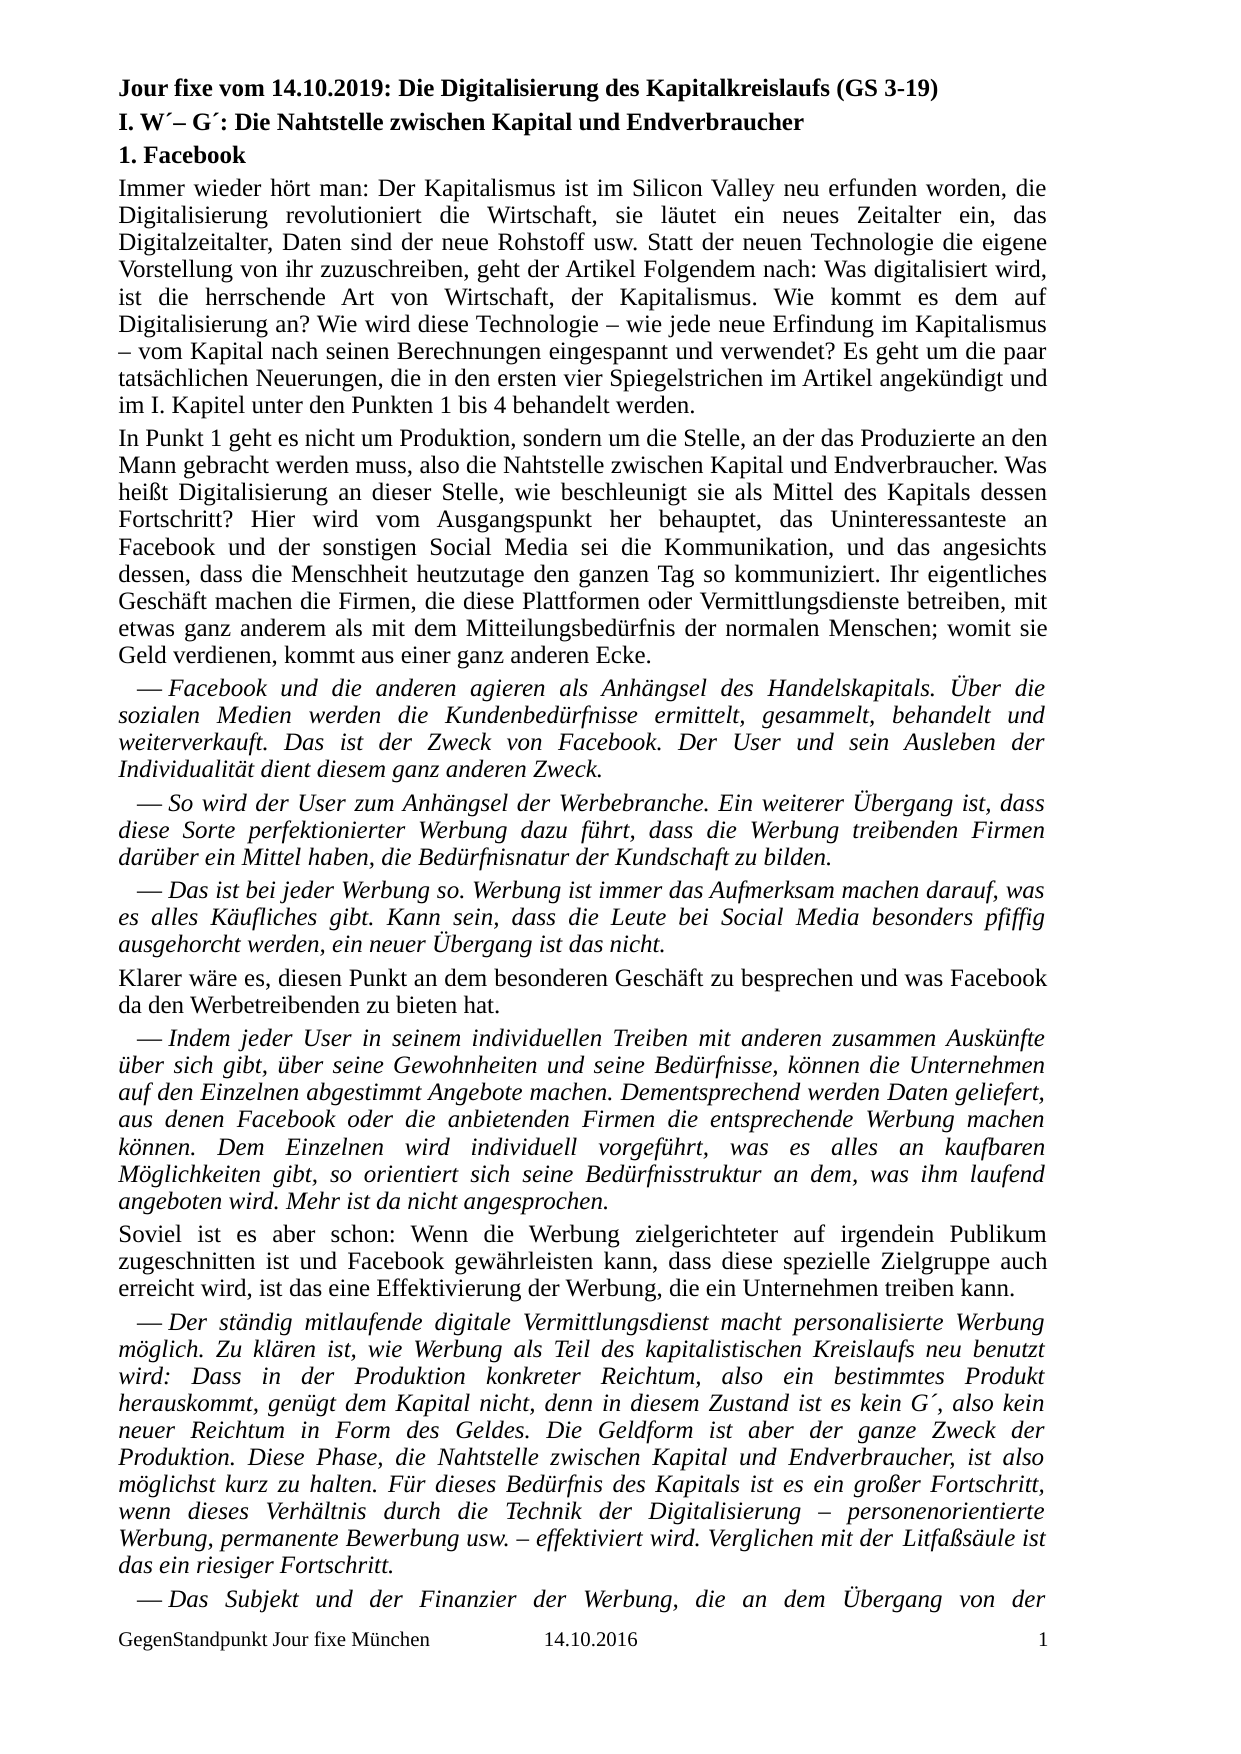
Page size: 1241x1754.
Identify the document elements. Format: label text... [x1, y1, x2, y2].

text — Das Subjekt und der Finanzier der Werbung, die an dem Übergang von der [118, 1585, 1048, 1612]
text Soviel ist es aber schon: Wenn die Werbung zielgerichteter auf irgendein Publikum zugeschnitten ist und Facebook gewährleisten kann, dass diese spezielle Zielgruppe auch erreicht wird, ist das eine Effektivierung der Werbung, die ein Unternehmen treiben kann. [118, 1221, 1048, 1302]
text Jour fixe vom 14.10.2019: Die Digitalisierung des Kapitalkreislaufs (GS 3-19) [118, 75, 1048, 102]
text — Der ständig mitlaufende digitale Vermittlungsdienst macht personalisierte Werbung möglich. Zu klären ist, wie Werbung als Teil des kapitalistischen Kreislaufs neu benutzt wird: Dass in der Produktion konkreter Reichtum, also ein bestimmtes Produkt herauskommt, genügt dem Kapital nicht, denn in diesem Zustand ist es kein G´, also kein neuer Reichtum in Form des Geldes. Die Geldform ist aber der ganze Zweck der Produktion. Diese Phase, die Nahtstelle zwischen Kapital und Endverbraucher, ist also möglichst kurz zu halten. Für dieses Bedürfnis des Kapitals ist es ein großer Fortschritt, wenn dieses Verhältnis durch die Technik der Digitalisierung – personenorientierte Werbung, permanente Bewerbung usw. – effektiviert wird. Verglichen mit der Litfaßsäule ist das ein riesiger Fortschritt. [118, 1308, 1048, 1579]
text — Das ist bei jeder Werbung so. Werbung ist immer das Aufmerksam machen darauf, was es alles Käufliches gibt. Kann sein, dass die Leute bei Social Media besonders pfiffig ausgehorcht werden, ein neuer Übergang ist das nicht. [118, 877, 1048, 958]
text — Indem jeder User in seinem individuellen Treiben mit anderen zusammen Auskünfte über sich gibt, über seine Gewohnheiten und seine Bedürfnisse, können die Unternehmen auf den Einzelnen abgestimmt Angebote machen. Dementsprechend werden Daten geliefert, aus denen Facebook oder die anbietenden Firmen die entsprechende Werbung machen können. Dem Einzelnen wird individuell vorgeführt, was es alles an kaufbaren Möglichkeiten gibt, so orientiert sich seine Bedürfnisstruktur an dem, was ihm laufend angeboten wird. Mehr ist da nicht angesprochen. [118, 1025, 1048, 1214]
text — So wird der User zum Anhängsel der Werbebranche. Ein weiterer Übergang ist, dass diese Sorte perfektionierter Werbung dazu führt, dass die Werbung treibenden Firmen darüber ein Mittel haben, die Bedürfnisnatur der Kundschaft zu bilden. [118, 789, 1048, 871]
text In Punkt 1 geht es nicht um Produktion, sondern um die Stelle, an der das Produzierte an den Mann gebracht werden muss, also die Nahtstelle zwischen Kapital und Endverbraucher. Was heißt Digitalisierung an dieser Stelle, wie beschleunigt sie als Mittel des Kapitals dessen Fortschritt? Hier wird vom Ausgangspunkt her behauptet, das Uninteressanteste an Facebook und der sonstigen Social Media sei die Kommunikation, und das angesichts dessen, dass die Menschheit heutzutage den ganzen Tag so kommuniziert. Ihr eigentliches Geschäft machen die Firmen, die diese Plattformen oder Vermittlungsdienste betreiben, mit etwas ganz anderem als mit dem Mitteilungsbedürfnis der normalen Menschen; womit sie Geld verdienen, kommt aus einer ganz anderen Ecke. [118, 425, 1048, 669]
text 1. Facebook [118, 142, 1048, 169]
text Immer wieder hört man: Der Kapitalismus ist im Silicon Valley neu erfunden worden, die Digitalisierung revolutioniert die Wirtschaft, sie läutet ein neues Zeitalter ein, das Digitalzeitalter, Daten sind der neue Rohstoff usw. Statt der neuen Technologie die eigene Vorstellung von ihr zuzuschreiben, geht der Artikel Folgendem nach: Was digitalisiert wird, ist die herrschende Art von Wirtschaft, der Kapitalismus. Wie kommt es dem auf Digitalisierung an? Wie wird diese Technologie – wie jede neue Erfindung im Kapitalismus – vom Kapital nach seinen Berechnungen eingespannt und verwendet? Es geht um die paar tatsächlichen Neuerungen, die in den ersten vier Spiegelstrichen im Artikel angekündigt und im I. Kapitel unter den Punkten 1 bis 4 behandelt werden. [118, 175, 1048, 419]
text Klarer wäre es, diesen Punkt an dem besonderen Geschäft zu besprechen und was Facebook da den Werbetreibenden zu bieten hat. [118, 964, 1048, 1019]
text I. W´– G´: Die Nahtstelle zwischen Kapital und Endverbraucher [118, 108, 1048, 135]
text — Facebook und die anderen agieren als Anhängsel des Handelskapitals. Über die sozialen Medien werden die Kundenbedürfnisse ermittelt, gesammelt, behandelt und weiterverkauft. Das ist der Zweck von Facebook. Der User und sein Ausleben der Individualität dient diesem ganz anderen Zweck. [118, 675, 1048, 783]
